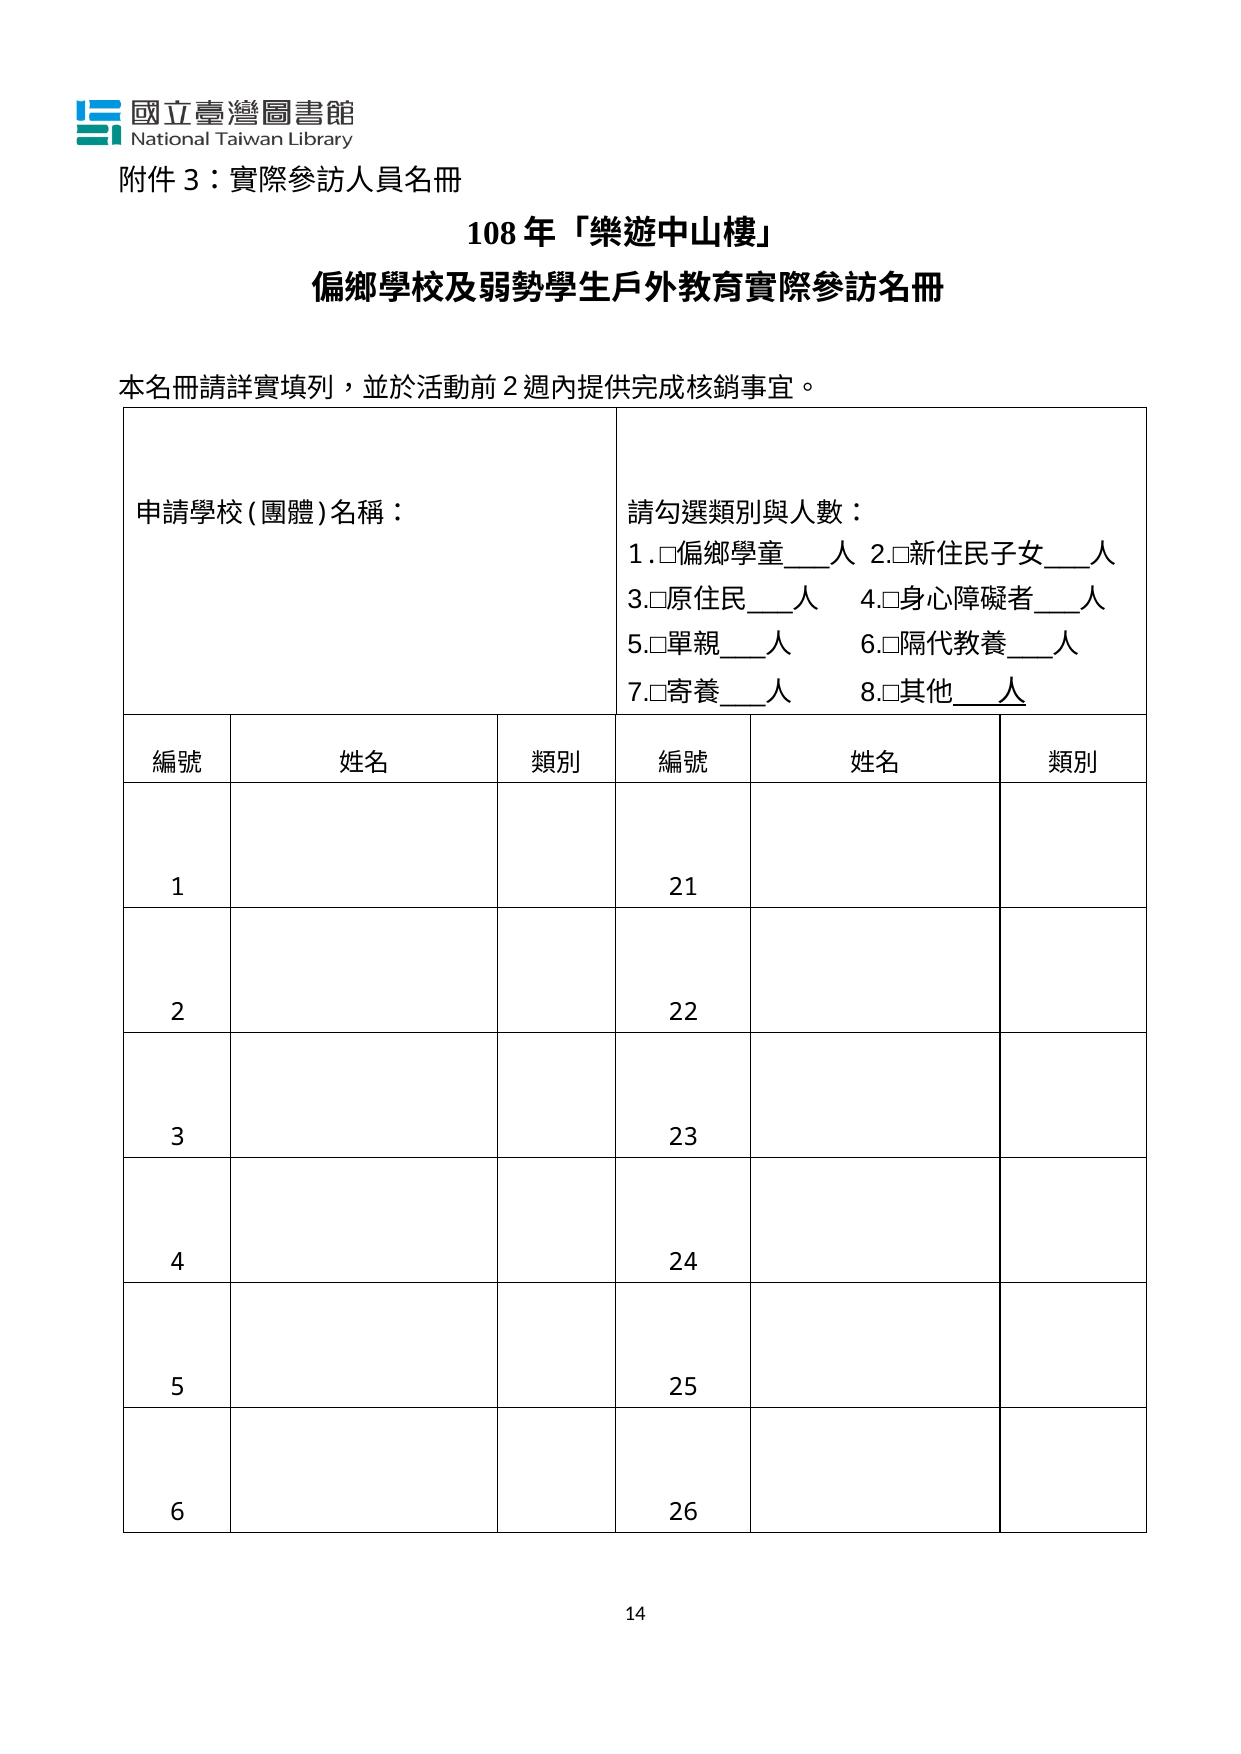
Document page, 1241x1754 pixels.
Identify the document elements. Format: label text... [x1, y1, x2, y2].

table_cell [231, 1408, 497, 1532]
text 108年「樂遊中山樓」 [118, 205, 1137, 254]
table_cell [231, 1033, 497, 1157]
table_cell 1 [124, 783, 230, 907]
table_cell [1001, 908, 1146, 1032]
table_cell 24 [616, 1158, 750, 1282]
table_cell 23 [616, 1033, 750, 1157]
table_cell [1001, 1033, 1146, 1157]
table_cell [1001, 1408, 1146, 1532]
table_cell [751, 908, 999, 1032]
text 偏鄉學校及弱勢學生戶外教育實際參訪名冊 [118, 261, 1137, 309]
table_cell 姓名 [231, 715, 497, 782]
table_cell 22 [616, 908, 750, 1032]
table_cell [231, 908, 497, 1032]
table_cell 5 [124, 1283, 230, 1407]
table_header 申請學校(團體)名稱： [124, 408, 616, 714]
table_cell 編號 [616, 715, 750, 782]
text 附件3：實際參訪人員名冊 [118, 157, 1152, 199]
table_cell 21 [616, 783, 750, 907]
table_cell [1001, 783, 1146, 907]
table_cell [751, 1158, 999, 1282]
table_cell 編號 [124, 715, 230, 782]
table_cell [498, 1408, 615, 1532]
table_cell [498, 1158, 615, 1282]
table_cell [498, 783, 615, 907]
table_cell [498, 1033, 615, 1157]
table_cell [751, 1408, 999, 1532]
table_cell [498, 908, 615, 1032]
table_cell 類別 [1001, 715, 1146, 782]
table_cell 姓名 [751, 715, 999, 782]
table_cell [751, 1033, 999, 1157]
table_cell 26 [616, 1408, 750, 1532]
table_cell [231, 1283, 497, 1407]
text 本名冊請詳實填列，並於活動前2週內提供完成核銷事宜。 [118, 344, 1152, 407]
table_cell 3 [124, 1033, 230, 1157]
table_cell 2 [124, 908, 230, 1032]
table_cell 6 [124, 1408, 230, 1532]
table_cell [751, 783, 999, 907]
table_cell [231, 1158, 497, 1282]
table_cell [1001, 1283, 1146, 1407]
table_cell 類別 [498, 715, 615, 782]
table_cell [751, 1283, 999, 1407]
table_cell [498, 1283, 615, 1407]
table_cell [231, 783, 497, 907]
table_cell 25 [616, 1283, 750, 1407]
table_header 請勾選類別與人數： 1.□偏鄉學童___人 2.□新住民子女­­­___人 3.□原住民___人 4.□身心障礙者___人 5.□單親___人 6.□隔代教養___人 7.□寄養___人 8.□其他 人 [617, 408, 1146, 714]
table_cell [1001, 1158, 1146, 1282]
table_cell 4 [124, 1158, 230, 1282]
